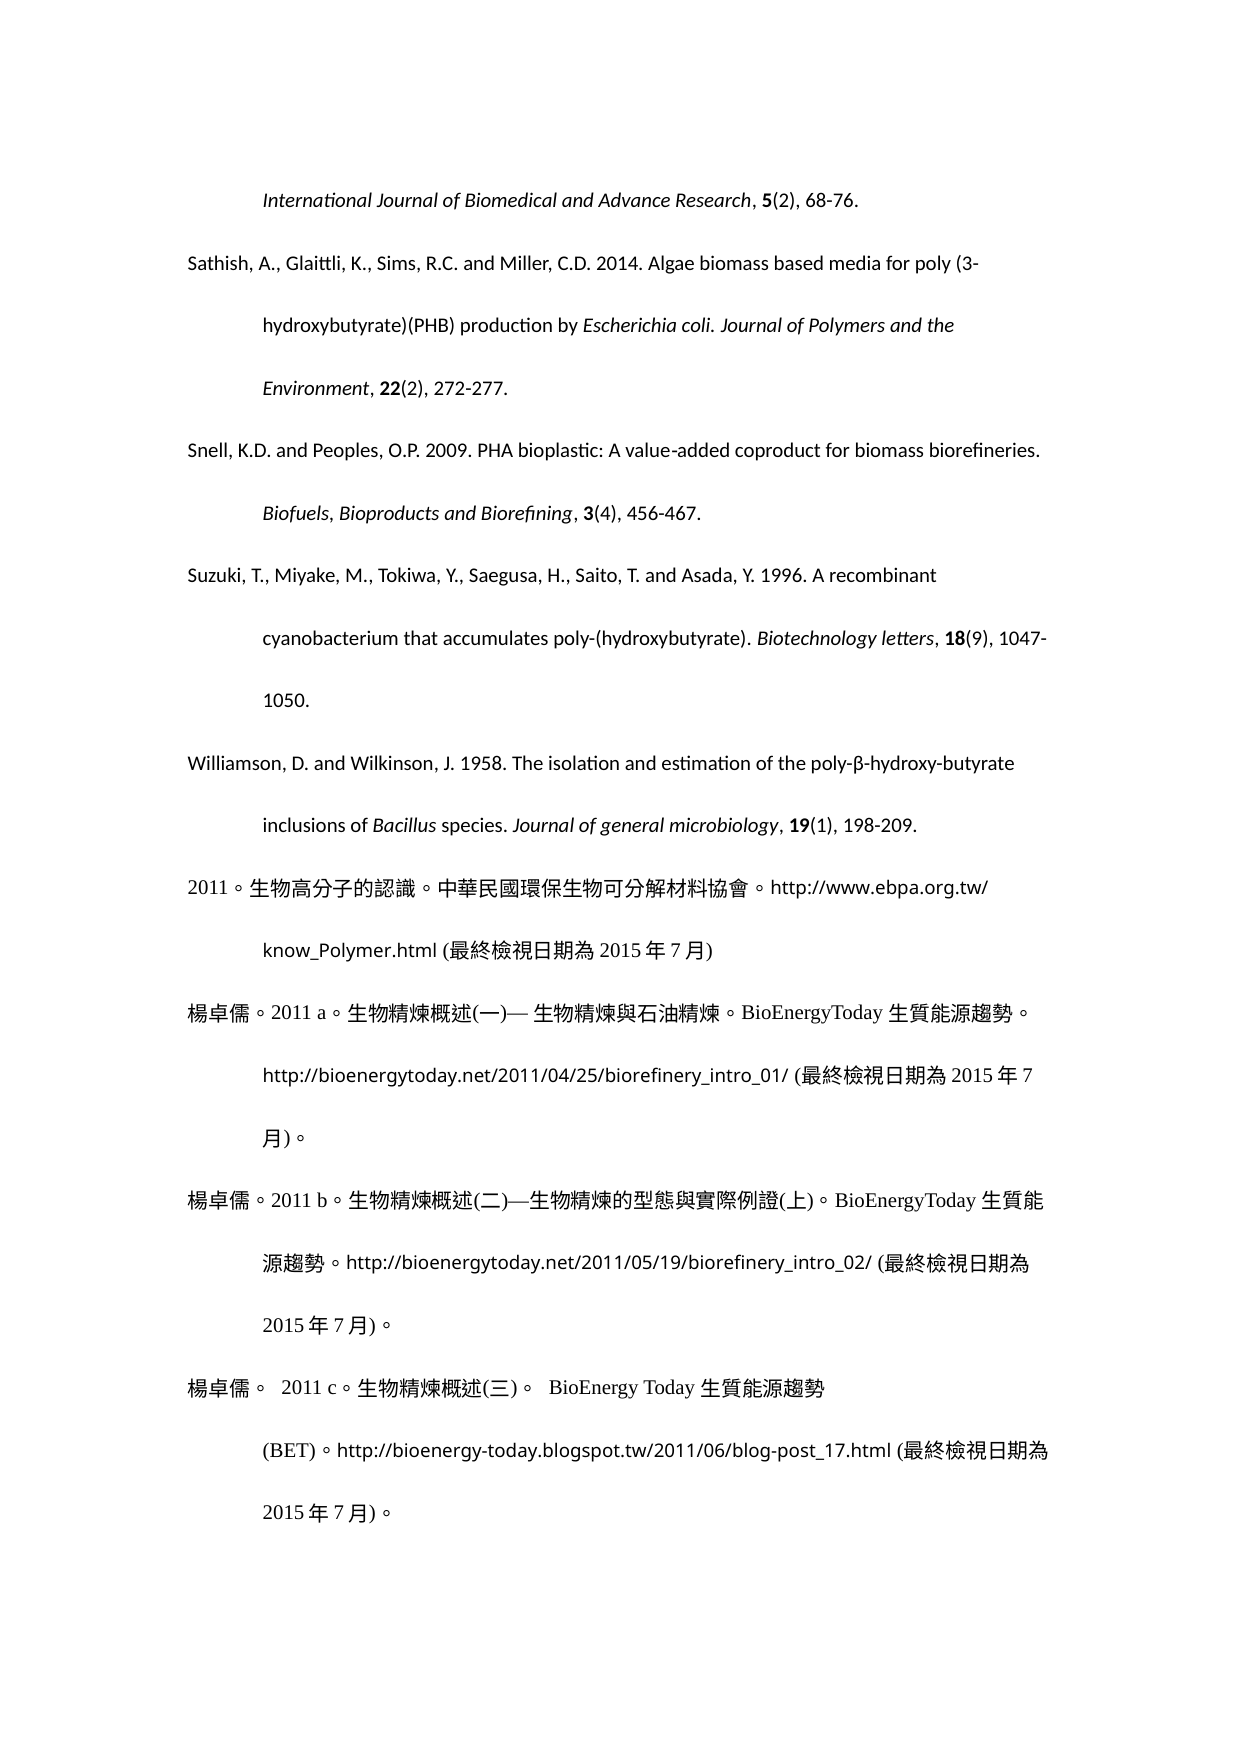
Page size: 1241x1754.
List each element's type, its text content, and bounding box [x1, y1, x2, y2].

text Suzuki, T., Miyake, M., Tokiwa, Y., Saegusa, H., Saito, T. and Asada, Y. 1996. A recombinant cyanobacterium that accumulates poly-(hydroxybutyrate). Biotechnology letters, 18(9), 1047-1050. [187, 533, 1053, 721]
text 2011。生物高分子的認識。中華民國環保生物可分解材料協會。http://www.ebpa.org.tw/know_Polymer.html (最終檢視日期為2015年7月) [187, 846, 1053, 971]
text 楊卓儒。2011 a。生物精煉概述(一)— 生物精煉與石油精煉。BioEnergyToday 生質能源趨勢。http://bioenergytoday.net/2011/04/25/biorefinery_intro_01/ (最終檢視日期為2015年7月)。 [187, 971, 1053, 1158]
text Sathish, A., Glaittli, K., Sims, R.C. and Miller, C.D. 2014. Algae biomass based media for poly (3-hydroxybutyrate)(PHB) production by Escherichia coli. Journal of Polymers and the Environment, 22(2), 272-277. [187, 221, 1053, 408]
text Williamson, D. and Wilkinson, J. 1958. The isolation and estimation of the poly-β-hydroxy-butyrate inclusions of Bacillus species. Journal of general microbiology, 19(1), 198-209. [187, 721, 1053, 846]
text International Journal of Biomedical and Advance Research, 5(2), 68-76. [187, 158, 1053, 221]
text Snell, K.D. and Peoples, O.P. 2009. PHA bioplastic: A value‐added coproduct for biomass biorefineries. Biofuels, Bioproducts and Biorefining, 3(4), 456-467. [187, 408, 1053, 533]
text 楊卓儒。2011 b。生物精煉概述(二)—生物精煉的型態與實際例證(上)。BioEnergyToday 生質能源趨勢。http://bioenergytoday.net/2011/05/19/biorefinery_intro_02/ (最終檢視日期為2015年7月)。 [187, 1158, 1053, 1346]
text 楊卓儒。 2011 c。生物精煉概述(三)。 BioEnergy Today 生質能源趨勢 (BET)。http://bioenergy-today.blogspot.tw/2011/06/blog-post_17.html (最終檢視日期為2015年7月)。 [187, 1346, 1053, 1533]
